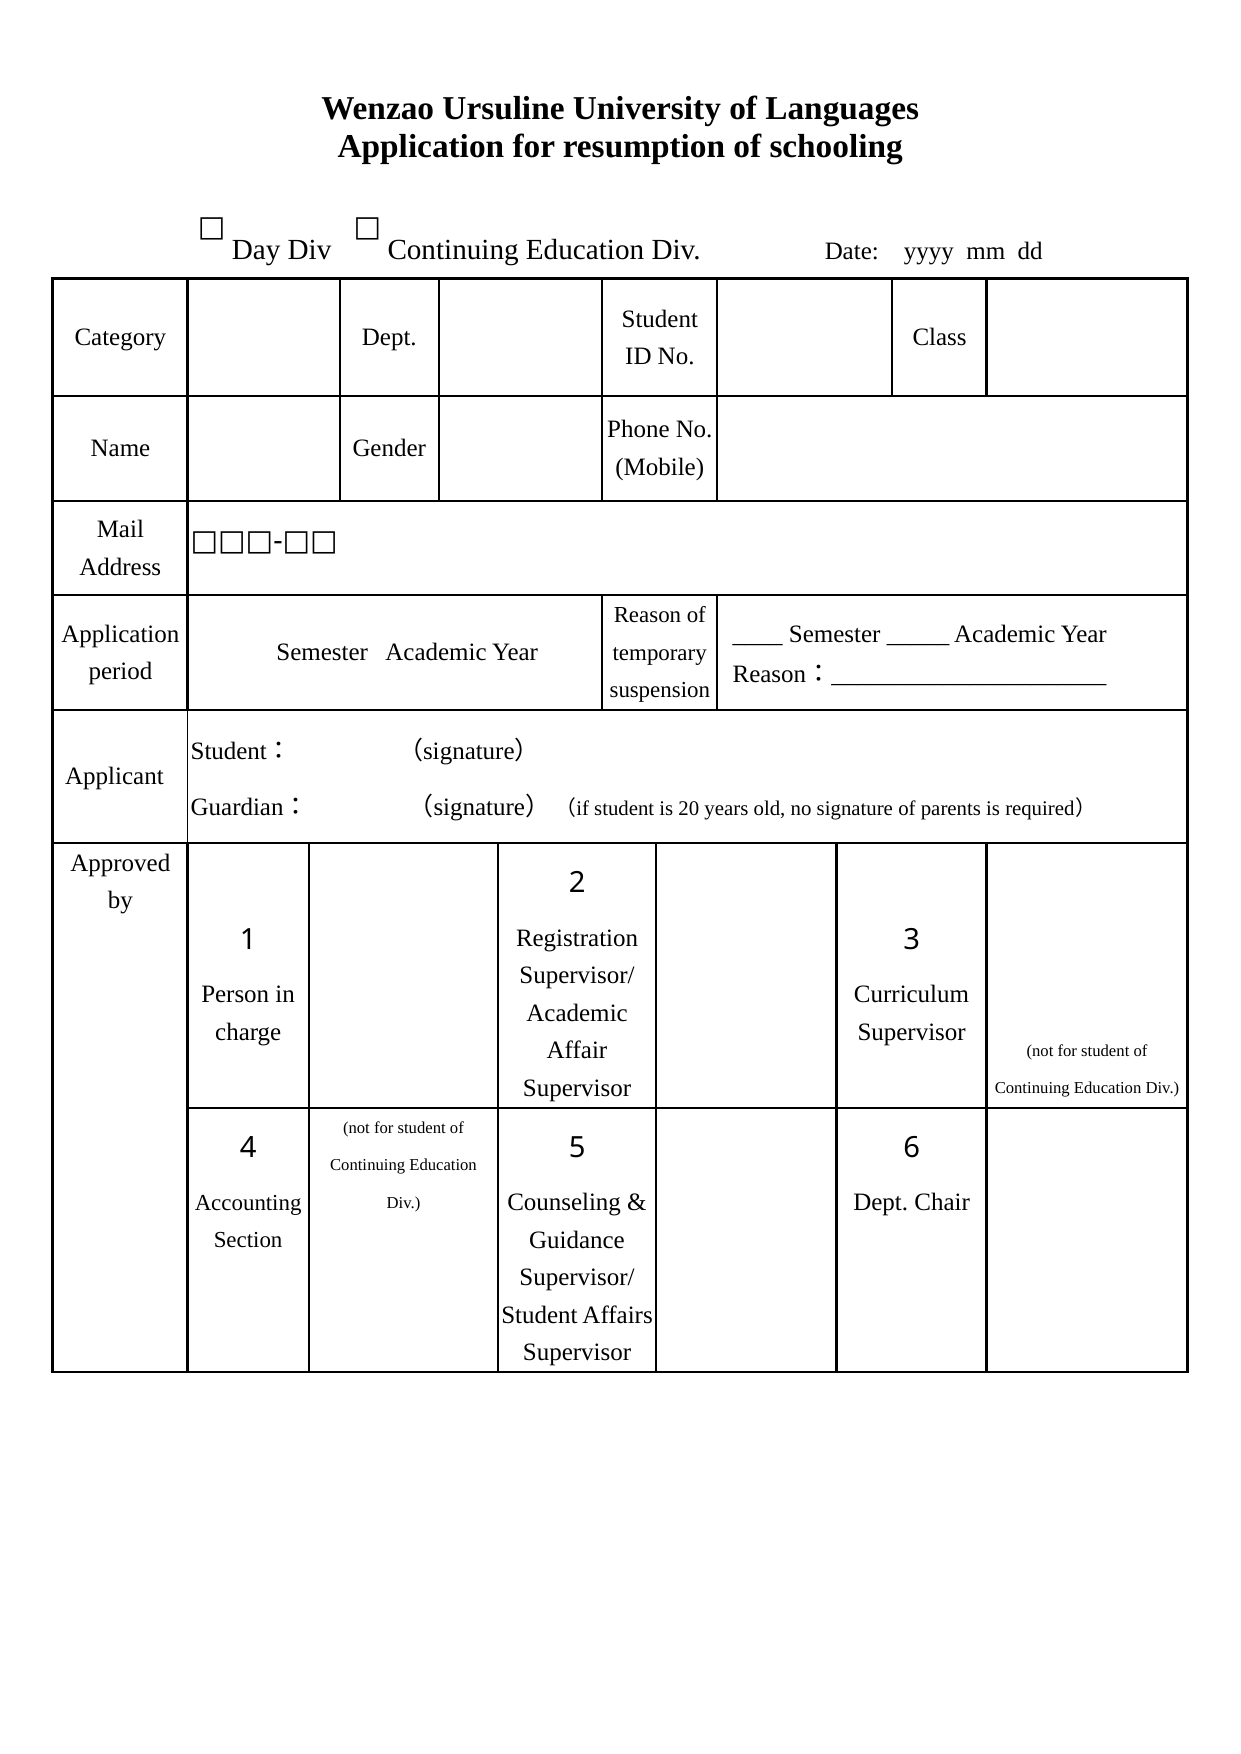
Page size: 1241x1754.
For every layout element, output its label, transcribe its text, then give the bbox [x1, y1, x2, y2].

table_cell 3 Curriculum Supervisor [838, 844, 985, 1107]
table_cell Name [54, 397, 186, 499]
table_header [440, 280, 601, 395]
table_header Student ID No. [603, 280, 716, 395]
table_header Dept. [341, 280, 438, 395]
text □ Day Div □ Continuing Education Div. Date: yyyy mm dd [71, 202, 1169, 277]
table_cell [440, 397, 601, 499]
table_cell Gender [341, 397, 438, 499]
table_cell ____ Semester _____ Academic Year Reason：______________________ [718, 596, 1186, 709]
table_cell [189, 397, 339, 499]
table_cell Mail Address [54, 502, 186, 594]
table_cell [988, 1109, 1186, 1371]
table_cell Reason of temporary suspension [603, 596, 716, 709]
table_cell [657, 844, 835, 1107]
table_cell 6 Dept. Chair [838, 1109, 985, 1371]
table_cell Student： （signature） Guardian： （signature） （if student is 20 years old, no signature of parents is required） [188, 711, 1186, 842]
table_cell [657, 1109, 835, 1371]
table_header Class [893, 280, 985, 395]
text Wenzao Ursuline University of Languages [71, 89, 1169, 127]
table_header [988, 280, 1186, 395]
table_cell □□□-□□ [189, 502, 1186, 594]
table_cell 4 Accounting Section [189, 1109, 308, 1371]
table_header [189, 280, 339, 395]
table_header Category [54, 280, 186, 395]
table_cell [310, 844, 497, 1107]
table_cell Approved by [54, 844, 186, 1371]
table_cell [718, 397, 1186, 499]
table_cell Semester Academic Year [189, 596, 601, 709]
table_cell 1 Person in charge [189, 844, 308, 1107]
table_cell Applicant [54, 711, 187, 842]
table_cell 2 Registration Supervisor/ Academic Affair Supervisor [499, 844, 655, 1107]
table_cell (not for student of Continuing Education Div.) [988, 844, 1186, 1107]
table_header [718, 280, 891, 395]
table_cell Phone No. (Mobile) [603, 397, 716, 499]
text Application for resumption of schooling [71, 127, 1169, 164]
table_cell Application period [54, 596, 186, 709]
table_cell 5 Counseling & Guidance Supervisor/ Student Affairs Supervisor [499, 1109, 655, 1371]
table_cell (not for student of Continuing Education Div.) [310, 1109, 497, 1371]
